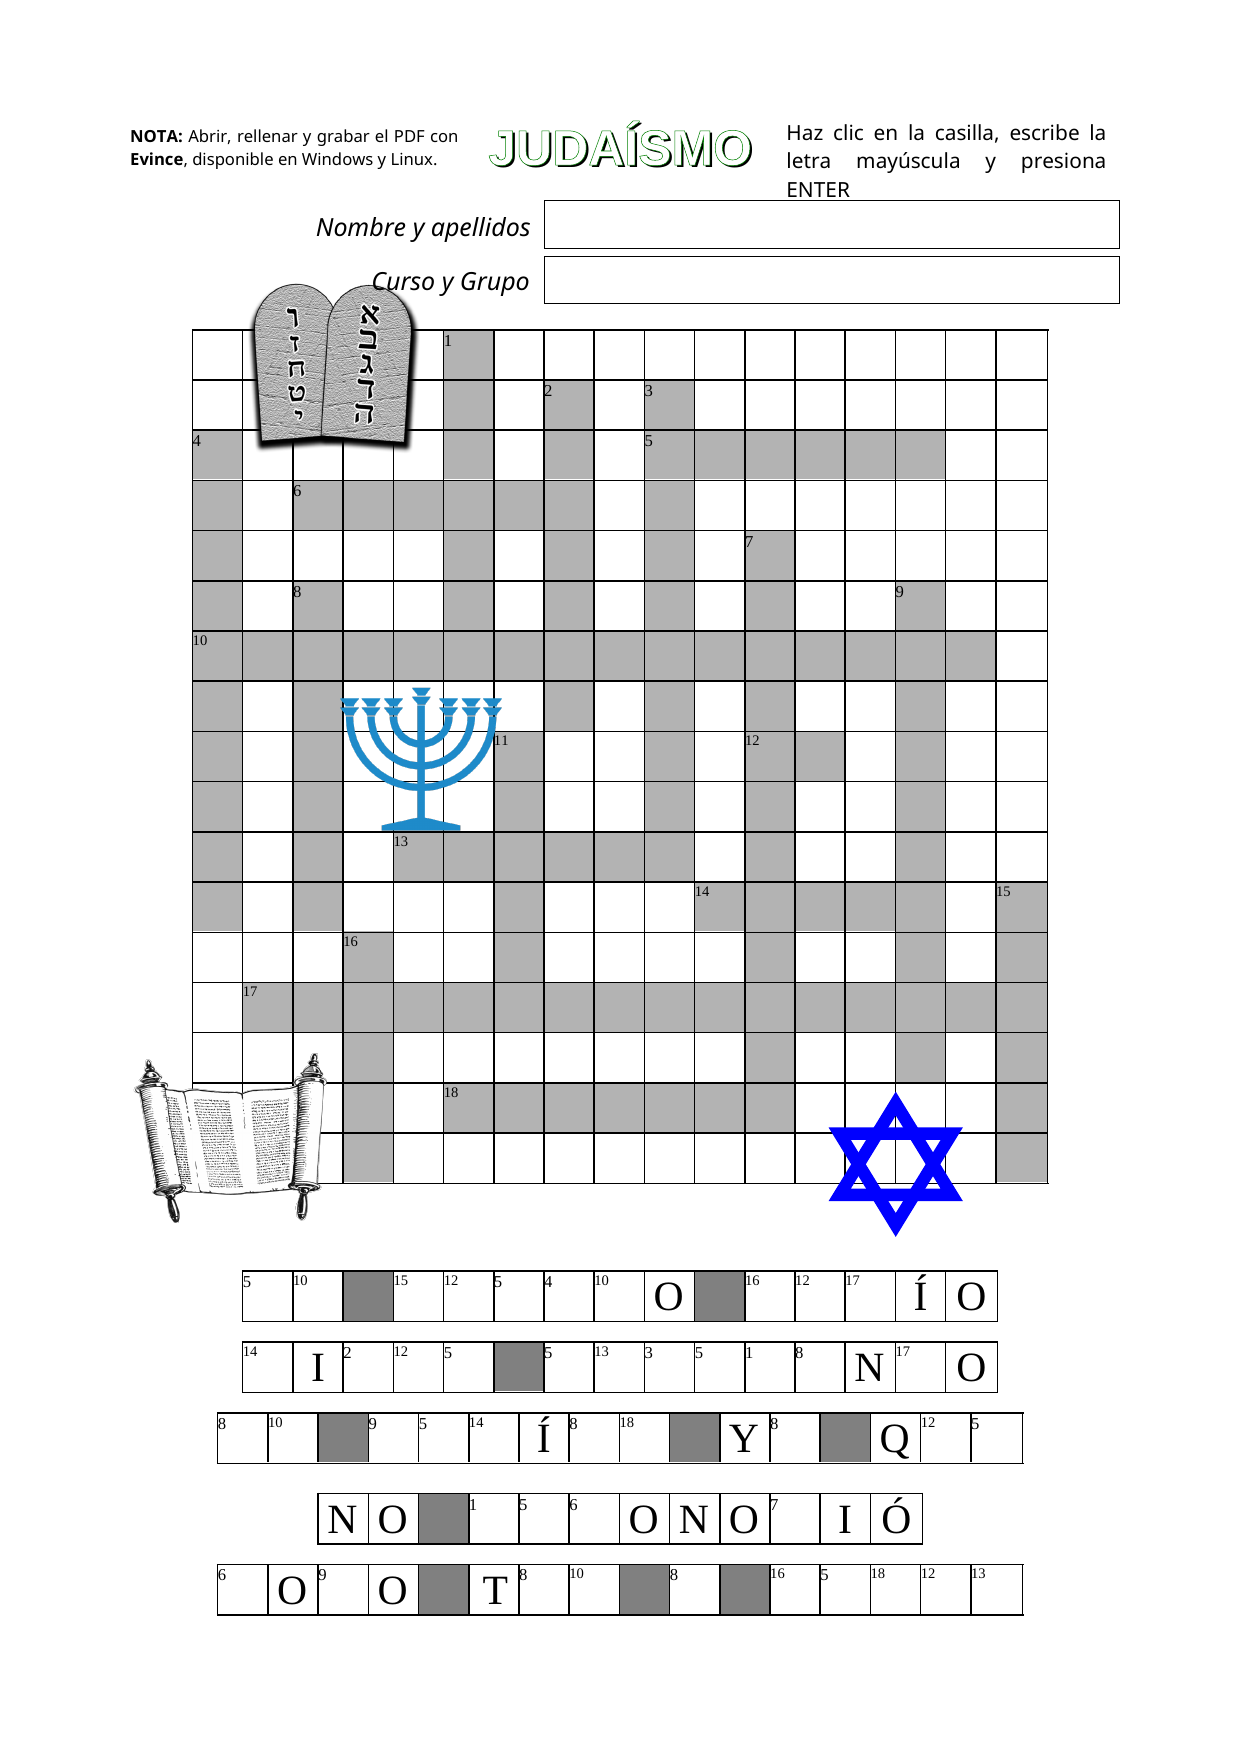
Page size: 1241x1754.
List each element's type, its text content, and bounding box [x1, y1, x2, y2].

table_cell [746, 782, 794, 831]
table_cell [896, 1084, 945, 1127]
table_header O [721, 1494, 769, 1543]
table_cell [896, 983, 945, 1032]
table_cell [545, 983, 593, 1032]
table_cell [294, 732, 339, 781]
table_cell [946, 481, 995, 530]
table_header 5 [545, 1343, 593, 1391]
table_cell [394, 481, 443, 530]
table_header 13 [595, 1343, 644, 1391]
table_cell [394, 933, 443, 982]
table_cell [896, 1033, 945, 1082]
table_header 1 [746, 1343, 794, 1391]
table_cell [796, 1134, 844, 1182]
table_header 5 [821, 1565, 870, 1614]
table_cell [645, 1134, 694, 1182]
table_cell [846, 983, 895, 1032]
subtitle JUDAÍSMO [118, 118, 1122, 176]
table_cell [997, 481, 1047, 530]
table_header [997, 331, 1047, 379]
table_header [746, 331, 794, 379]
table_header 12 [921, 1565, 970, 1614]
table_cell [344, 833, 393, 881]
table_cell [294, 833, 342, 881]
table_cell [595, 1033, 644, 1082]
table_cell [545, 531, 593, 580]
table_cell [595, 782, 644, 831]
table_header [620, 1565, 669, 1614]
table_cell [595, 1084, 644, 1132]
table_cell [846, 682, 895, 731]
table_cell [946, 933, 995, 982]
table_cell [846, 933, 895, 982]
table_cell [997, 782, 1047, 831]
table_header [319, 1414, 368, 1462]
table_cell [243, 782, 292, 831]
table_cell [595, 431, 644, 479]
table_cell [444, 883, 493, 931]
table_cell [852, 1140, 865, 1151]
table_cell [796, 833, 844, 881]
table_cell [997, 983, 1047, 1032]
table_cell [746, 582, 794, 630]
table_cell [746, 431, 794, 479]
table_cell [645, 883, 694, 931]
table_cell [344, 632, 393, 680]
table_cell [846, 883, 895, 931]
table_cell [344, 472, 393, 479]
table_header 18 [620, 1414, 669, 1462]
table_cell [545, 481, 593, 530]
table_cell [796, 582, 844, 630]
table_header [419, 1565, 468, 1614]
table_cell [444, 481, 493, 530]
table_cell [595, 933, 644, 982]
table_cell [545, 833, 593, 881]
table_cell [695, 732, 744, 781]
table_header [846, 331, 895, 379]
table_cell [495, 983, 543, 1032]
table_cell [193, 883, 242, 931]
table_header 12 [394, 1343, 443, 1391]
table_header Ó [871, 1494, 922, 1543]
table_header Í [896, 1272, 945, 1321]
table_cell [495, 582, 543, 630]
table_cell [896, 1140, 925, 1182]
table_cell [997, 582, 1047, 630]
table_cell [846, 632, 895, 680]
table_cell [896, 481, 945, 530]
table_header T [470, 1565, 518, 1614]
table_cell [695, 983, 744, 1032]
table_cell [243, 632, 292, 680]
table_cell [294, 1033, 342, 1053]
table_cell [444, 933, 493, 982]
table_cell [695, 933, 744, 982]
table_cell [545, 883, 593, 931]
table_header [419, 1494, 468, 1543]
table_cell [595, 582, 644, 630]
table_cell [695, 431, 744, 479]
table_header 7 [771, 1494, 819, 1543]
table_cell 9 [896, 582, 945, 630]
table_cell [344, 531, 393, 580]
table_header 5 [444, 1343, 493, 1391]
table_cell [495, 1134, 543, 1182]
table_header [495, 331, 543, 379]
table_header 13 [972, 1565, 1022, 1614]
table_cell [344, 983, 393, 1032]
table_cell [327, 1054, 342, 1082]
table_cell [193, 531, 242, 580]
table_cell [997, 732, 1047, 781]
table_cell [645, 531, 694, 580]
table_cell [645, 933, 694, 982]
table_cell [495, 1033, 543, 1082]
table_cell [890, 1119, 895, 1127]
table_cell [327, 1084, 342, 1132]
table_cell [595, 732, 644, 781]
table_cell 15 [997, 883, 1047, 931]
table_cell [846, 531, 895, 580]
table_cell [896, 632, 945, 680]
table_header 5 [419, 1414, 468, 1462]
table_cell 4 [193, 431, 242, 479]
table_cell [243, 833, 292, 881]
table_cell [394, 682, 443, 686]
table_cell [495, 833, 543, 881]
table_header [595, 331, 644, 379]
table_cell [344, 682, 393, 686]
table_cell [193, 481, 242, 530]
table_header O [620, 1494, 669, 1543]
table_cell [344, 481, 393, 530]
table_cell [896, 732, 945, 781]
table_cell [595, 1134, 644, 1182]
table_cell [946, 732, 995, 781]
table_cell [846, 782, 895, 831]
table_cell [846, 1033, 895, 1082]
table_cell [695, 1033, 744, 1082]
table_cell [444, 1134, 493, 1182]
table_cell [695, 833, 744, 881]
table_header [344, 1272, 393, 1321]
table_cell 10 [193, 632, 242, 680]
table_cell [294, 933, 342, 982]
table_header 8 [796, 1343, 844, 1391]
table_header 12 [796, 1272, 844, 1321]
table_cell [545, 582, 593, 630]
table_header O [946, 1343, 997, 1391]
table_cell [394, 472, 443, 479]
picture [133, 1053, 327, 1223]
table_cell [695, 381, 744, 429]
table_cell [545, 1084, 593, 1132]
table_cell [927, 1140, 939, 1150]
table_cell 14 [695, 883, 744, 931]
table_cell [946, 833, 995, 881]
table_header 16 [746, 1272, 794, 1321]
table_header 2 [344, 1343, 393, 1391]
table_cell [243, 531, 292, 580]
table_cell [946, 582, 995, 630]
table_header Q [871, 1414, 920, 1462]
table_cell [846, 582, 895, 630]
table_cell [595, 632, 644, 680]
table_cell [344, 1033, 393, 1082]
table_cell [344, 582, 393, 630]
table_cell [796, 431, 844, 479]
table_cell [394, 883, 443, 931]
table_cell [946, 632, 995, 680]
table_cell [746, 883, 794, 931]
table_cell [896, 381, 945, 429]
table_cell [294, 782, 339, 831]
table_cell [997, 632, 1047, 680]
table_header 10 [294, 1272, 342, 1321]
table_header 8 [520, 1565, 568, 1614]
table_cell [444, 632, 493, 680]
table_header O [946, 1272, 997, 1321]
table_cell [846, 1084, 895, 1127]
table_cell [545, 782, 593, 831]
table_cell [243, 732, 292, 781]
table_cell [595, 682, 644, 731]
table_header 5 [243, 1272, 292, 1321]
table_cell [896, 1118, 902, 1127]
table_header O [269, 1565, 317, 1614]
table_cell [946, 1084, 995, 1132]
table_cell [645, 632, 694, 680]
table_cell [645, 682, 694, 731]
table_cell [344, 883, 393, 931]
table_cell [946, 1134, 995, 1182]
table_cell [193, 732, 242, 781]
table_cell [545, 732, 593, 781]
table_cell [595, 983, 644, 1032]
table_cell [545, 431, 593, 479]
table_cell [746, 1084, 794, 1132]
table_cell 6 [294, 481, 342, 530]
table_cell [503, 782, 543, 831]
table_header I [821, 1494, 870, 1543]
table_cell [645, 582, 694, 630]
picture [339, 686, 503, 833]
table_cell [896, 431, 945, 479]
table_cell [796, 381, 844, 429]
table_cell [545, 1134, 593, 1182]
picture [223, 263, 452, 472]
table_header 8 [570, 1414, 619, 1462]
table_cell [695, 582, 744, 630]
table_header 8 [218, 1414, 267, 1462]
table_cell [896, 682, 945, 731]
table_cell [193, 833, 242, 881]
table_cell [394, 1084, 443, 1132]
table_cell [695, 682, 744, 731]
table_header 15 [394, 1272, 443, 1321]
table_cell [645, 833, 694, 881]
table_cell 2 [545, 381, 593, 429]
table_header 8 [771, 1414, 819, 1462]
table_cell [946, 782, 995, 831]
table_cell [193, 933, 242, 982]
table_cell [746, 933, 794, 982]
table_cell [695, 1084, 744, 1132]
table_cell [846, 481, 895, 530]
table_header Í [520, 1414, 568, 1462]
table_cell [495, 1084, 543, 1132]
table_cell [495, 381, 543, 429]
table_cell [444, 431, 493, 479]
table_cell [495, 481, 543, 530]
table_cell [846, 381, 895, 429]
table_cell [796, 481, 844, 530]
table_cell [294, 531, 342, 580]
table_header 12 [444, 1272, 493, 1321]
table_cell [997, 381, 1047, 429]
table_cell [746, 1134, 794, 1182]
table_cell [394, 1033, 443, 1082]
table_cell [941, 1159, 945, 1170]
table_header 1 [470, 1494, 518, 1543]
table_header 9 [369, 1414, 418, 1462]
table_cell [846, 431, 895, 479]
table_cell [746, 983, 794, 1032]
table_header 5 [695, 1343, 744, 1391]
table_cell [946, 381, 995, 429]
table_cell [946, 682, 995, 731]
table_header [670, 1414, 719, 1462]
table_cell [193, 983, 242, 1032]
table_cell [193, 381, 223, 429]
table_cell [796, 682, 844, 731]
table_cell [946, 431, 995, 479]
table_cell [846, 833, 895, 881]
table_cell [946, 1033, 995, 1082]
table_cell [294, 883, 342, 931]
table_header 10 [269, 1414, 317, 1462]
table_cell [997, 1033, 1047, 1082]
table_cell [444, 983, 493, 1032]
table_cell 13 [394, 833, 443, 881]
table_cell [695, 1134, 744, 1182]
table_cell [796, 1084, 844, 1132]
table_cell [243, 883, 292, 931]
table_header [946, 331, 995, 379]
table_cell [452, 381, 493, 429]
table_cell [896, 782, 945, 831]
table_header [695, 1272, 744, 1321]
table_cell 16 [344, 933, 393, 982]
table_cell [294, 983, 342, 1032]
table_cell [294, 682, 342, 731]
table_cell [645, 481, 694, 530]
table_cell [545, 1033, 593, 1082]
table_cell [495, 632, 543, 680]
table_cell [394, 1134, 443, 1182]
table_header N [319, 1494, 368, 1543]
table_header 5 [520, 1494, 568, 1543]
table_cell [746, 833, 794, 881]
table_cell [243, 933, 292, 982]
table_cell [695, 632, 744, 680]
table_header 14 [243, 1343, 292, 1391]
table_cell [946, 883, 995, 931]
table_header 5 [972, 1414, 1022, 1462]
table_header Y [721, 1414, 769, 1462]
table_cell [545, 632, 593, 680]
table_cell [243, 582, 292, 630]
table_header 10 [595, 1272, 644, 1321]
table_cell [327, 1134, 342, 1182]
table_header [721, 1565, 769, 1614]
table_cell [294, 632, 342, 680]
table_cell [796, 883, 844, 931]
table_cell [796, 1033, 844, 1082]
table_header 6 [570, 1494, 619, 1543]
table_cell [193, 782, 242, 831]
table_cell [796, 632, 844, 680]
table_cell [867, 1140, 895, 1182]
table_cell [896, 531, 945, 580]
table_header 17 [896, 1343, 945, 1391]
table_cell [997, 833, 1047, 881]
table_cell [595, 833, 644, 881]
table_cell [243, 472, 292, 479]
table_cell 12 [746, 732, 794, 781]
table_cell [595, 481, 644, 530]
table_cell [193, 582, 242, 630]
table_cell [896, 933, 945, 982]
table_header 17 [846, 1272, 895, 1321]
table_cell [645, 1033, 694, 1082]
table_cell [796, 531, 844, 580]
table_cell [645, 983, 694, 1032]
table_cell [495, 531, 543, 580]
table_cell [746, 1033, 794, 1082]
table_cell [997, 1134, 1047, 1182]
table_cell [746, 632, 794, 680]
table_cell [243, 1033, 292, 1053]
table_cell [545, 682, 593, 731]
table_cell [896, 833, 945, 881]
table_cell [695, 782, 744, 831]
table_header 12 [921, 1414, 970, 1462]
table_header 8 [670, 1565, 719, 1614]
table_cell 3 [645, 381, 694, 429]
table_header [545, 331, 593, 379]
table_cell [896, 883, 945, 931]
table_header 9 [319, 1565, 368, 1614]
table_header O [369, 1494, 418, 1543]
table_cell [645, 1084, 694, 1132]
table_header 6 [218, 1565, 267, 1614]
table_cell [796, 933, 844, 982]
table_cell [444, 1033, 493, 1082]
table_cell 11 [503, 732, 543, 781]
table_header [821, 1414, 870, 1462]
table_cell [394, 582, 443, 630]
table_cell 17 [243, 983, 292, 1032]
table_cell [394, 983, 443, 1032]
table_header [796, 331, 844, 379]
table_cell [645, 782, 694, 831]
table_cell [846, 1158, 850, 1171]
table_cell [444, 582, 493, 630]
table_cell [243, 481, 292, 530]
table_cell [997, 531, 1047, 580]
table_cell [394, 531, 443, 580]
table_cell [495, 431, 543, 479]
table_cell [444, 682, 493, 686]
table_cell [946, 531, 995, 580]
table_cell [796, 732, 844, 781]
table_header O [369, 1565, 418, 1614]
table_header N [670, 1494, 719, 1543]
table_cell [796, 983, 844, 1032]
table_cell 5 [645, 431, 694, 479]
table_cell 18 [444, 1084, 493, 1132]
table_cell [344, 1084, 393, 1132]
table_header [896, 331, 945, 379]
table_header [695, 331, 744, 379]
table_header 10 [570, 1565, 619, 1614]
table_cell [495, 682, 543, 731]
table_cell [243, 682, 292, 731]
table_cell [294, 472, 342, 479]
table_header [495, 1343, 543, 1391]
table_cell 8 [294, 582, 342, 630]
table_cell [394, 632, 443, 680]
table_header 18 [871, 1565, 920, 1614]
table_header 14 [470, 1414, 518, 1462]
table_cell [997, 431, 1047, 479]
table_cell [344, 1134, 393, 1182]
table_cell [796, 782, 844, 831]
table_cell [746, 481, 794, 530]
table_cell [746, 682, 794, 731]
table_cell [846, 732, 895, 781]
table_header N [846, 1343, 895, 1391]
table_cell [595, 883, 644, 931]
table_cell [495, 883, 543, 931]
table_cell [695, 531, 744, 580]
table_cell [595, 381, 644, 429]
table_cell [193, 682, 242, 731]
table_header 4 [545, 1272, 593, 1321]
table_cell [695, 481, 744, 530]
table_cell [997, 682, 1047, 731]
table_cell [645, 732, 694, 781]
table_cell [193, 1033, 242, 1053]
table_header [193, 331, 223, 379]
table_header I [294, 1343, 342, 1391]
table_header [645, 331, 694, 379]
table_cell [997, 933, 1047, 982]
table_header 3 [645, 1343, 694, 1391]
table_cell [444, 531, 493, 580]
table_cell [495, 933, 543, 982]
table_cell 7 [746, 531, 794, 580]
table_cell [595, 531, 644, 580]
table_header 5 [495, 1272, 543, 1321]
table_header 1 [452, 331, 493, 379]
table_cell [444, 833, 493, 881]
table_header 16 [771, 1565, 819, 1614]
table_cell [997, 1084, 1047, 1132]
table_cell [545, 933, 593, 982]
table_header O [645, 1272, 694, 1321]
table_cell [946, 983, 995, 1032]
table_cell [746, 381, 794, 429]
